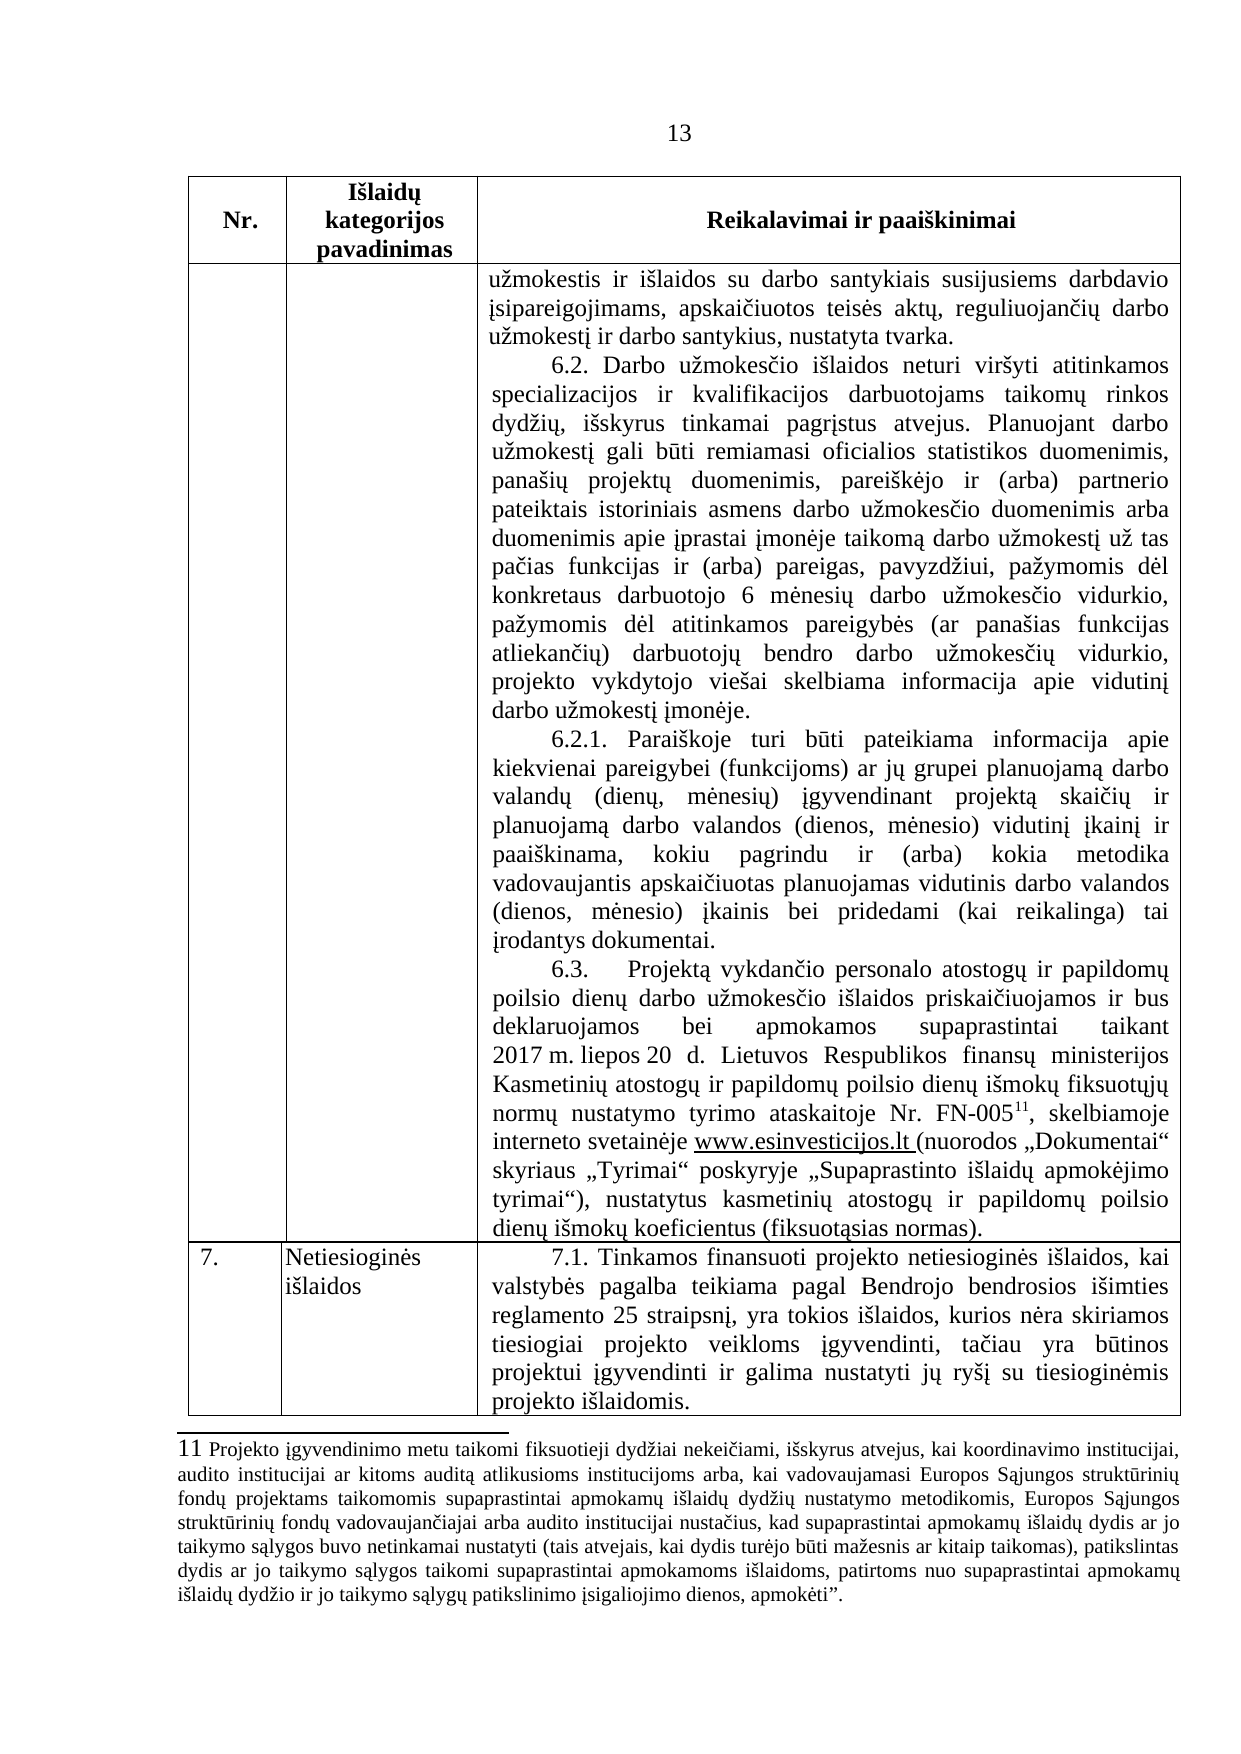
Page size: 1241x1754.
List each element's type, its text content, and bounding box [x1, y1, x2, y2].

table_cell Netiesioginės išlaidos [282, 1243, 477, 1415]
table_header Išlaidų kategorijos pavadinimas [287, 177, 297, 263]
table_cell 7. [189, 1243, 281, 1415]
table_header Reikalavimai ir paaiškinimai [478, 177, 1180, 263]
table_cell [287, 264, 477, 1241]
table_header Nr. [189, 177, 286, 263]
table_cell [189, 264, 286, 1241]
